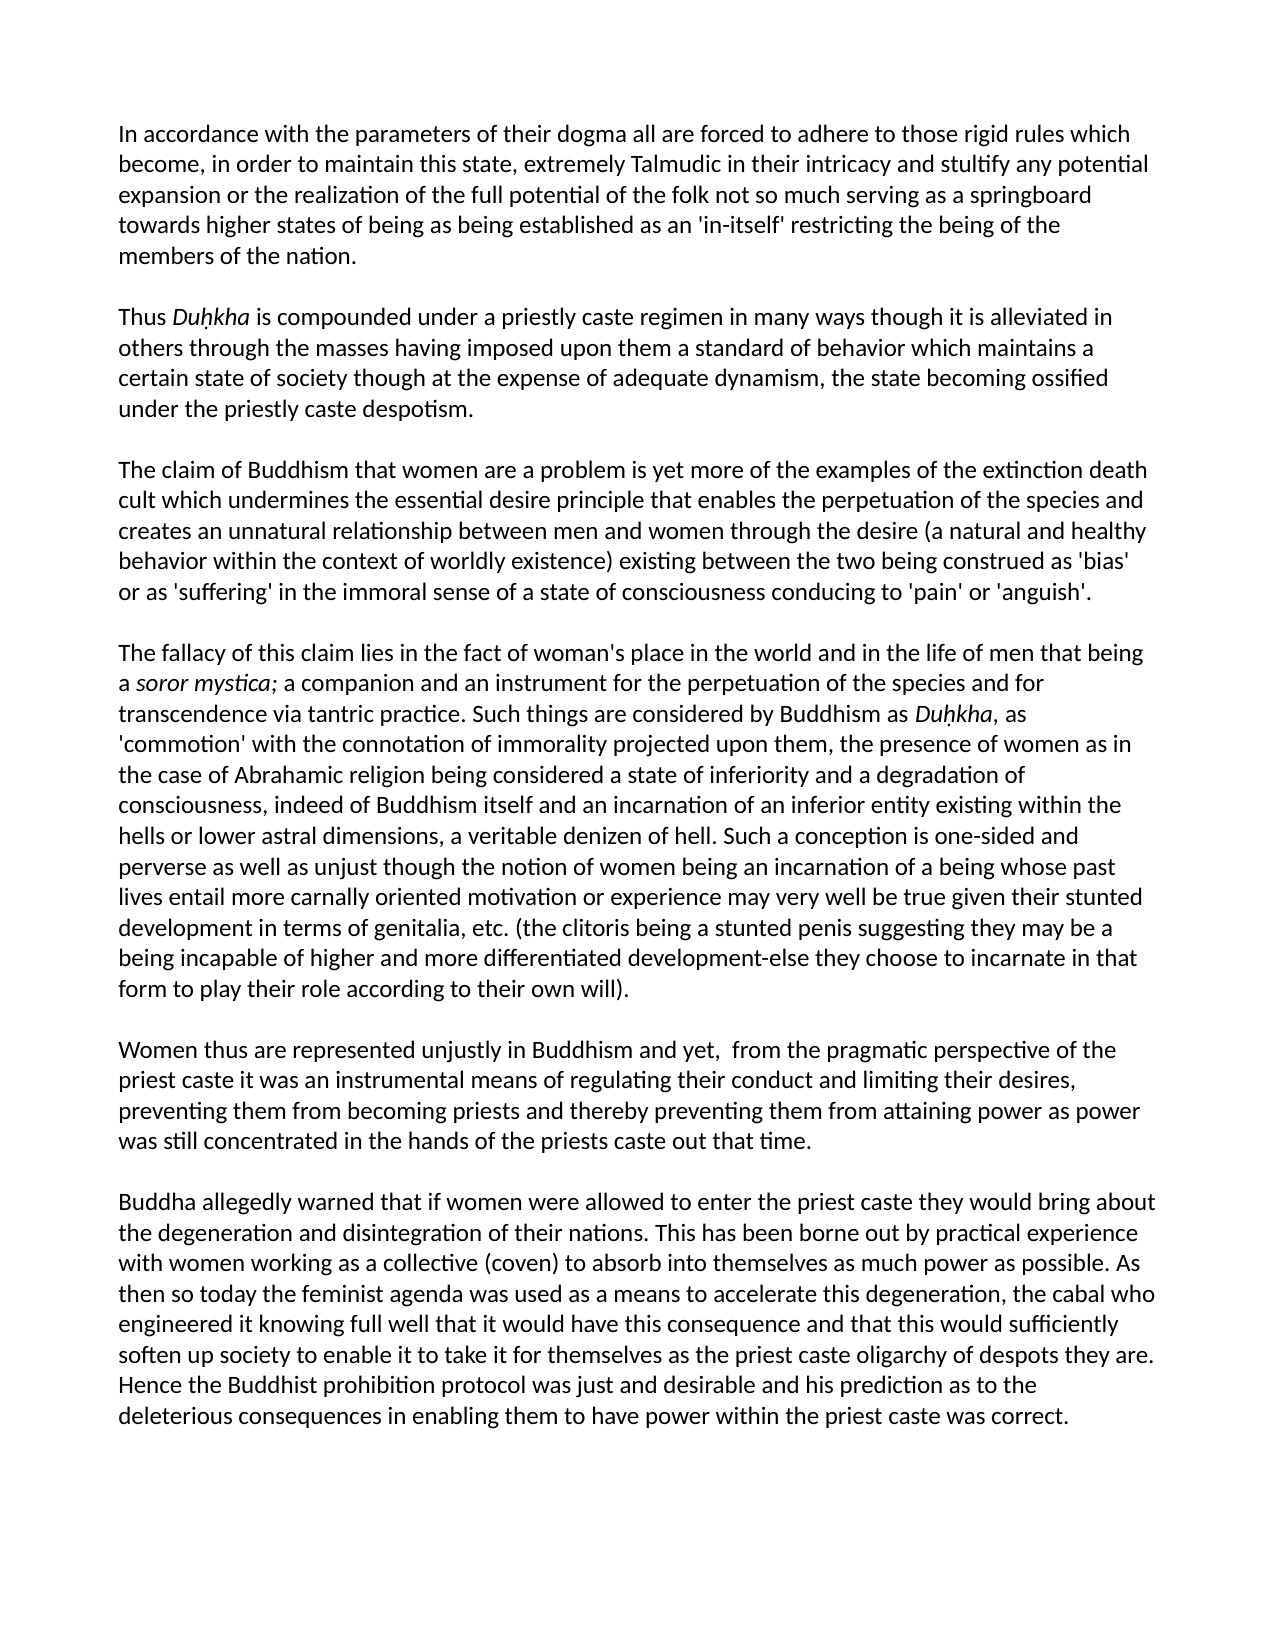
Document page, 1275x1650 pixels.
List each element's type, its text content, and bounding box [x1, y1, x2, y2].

text The claim of Buddhism that women are a problem is yet more of the examples of the extinction death cult which undermines the essential desire principle that enables the perpetuation of the species and creates an unnatural relationship between men and women through the desire (a natural and healthy behavior within the context of worldly existence) existing between the two being construed as 'bias' or as 'suffering' in the immoral sense of a state of consciousness conducing to 'pain' or 'anguish'. [118, 454, 1157, 606]
text The fallacy of this claim lies in the fact of woman's place in the world and in the life of men that being a soror mystica; a companion and an instrument for the perpetuation of the species and for transcendence via tantric practice. Such things are considered by Buddhism as Duḥkha, as 'commotion' with the connotation of immorality projected upon them, the presence of women as in the case of Abrahamic religion being considered a state of inferiority and a degradation of consciousness, indeed of Buddhism itself and an incarnation of an inferior entity existing within the hells or lower astral dimensions, a veritable denizen of hell. Such a conception is one-sided and perverse as well as unjust though the notion of women being an incarnation of a being whose past lives entail more carnally oriented motivation or experience may very well be true given their stunted development in terms of genitalia, etc. (the clitoris being a stunted penis suggesting they may be a being incapable of higher and more differentiated development-else they choose to incarnate in that form to play their role according to their own will). [118, 637, 1157, 1003]
text Thus Duḥkha is compounded under a priestly caste regimen in many ways though it is alleviated in others through the masses having imposed upon them a standard of behavior which maintains a certain state of society though at the expense of adequate dynamism, the state becoming ossified under the priestly caste despotism. [118, 301, 1157, 423]
text Buddha allegedly warned that if women were allowed to enter the priest caste they would bring about the degeneration and disintegration of their nations. This has been borne out by practical experience with women working as a collective (coven) to absorb into themselves as much power as possible. As then so today the feminist agenda was used as a means to accelerate this degeneration, the cabal who engineered it knowing full well that it would have this consequence and that this would sufficiently soften up society to enable it to take it for themselves as the priest caste oligarchy of despots they are. Hence the Buddhist prohibition protocol was just and desirable and his prediction as to the deleterious consequences in enabling them to have power within the priest caste was correct. [118, 1186, 1157, 1431]
text Women thus are represented unjustly in Buddhism and yet, from the pragmatic perspective of the priest caste it was an instrumental means of regulating their conduct and limiting their desires, preventing them from becoming priests and thereby preventing them from attaining power as power was still concentrated in the hands of the priests caste out that time. [118, 1034, 1157, 1156]
text In accordance with the parameters of their dogma all are forced to adhere to those rigid rules which become, in order to maintain this state, extremely Talmudic in their intricacy and stultify any potential expansion or the realization of the full potential of the folk not so much serving as a springboard towards higher states of being as being established as an 'in-itself' restricting the being of the members of the nation. [118, 118, 1157, 271]
